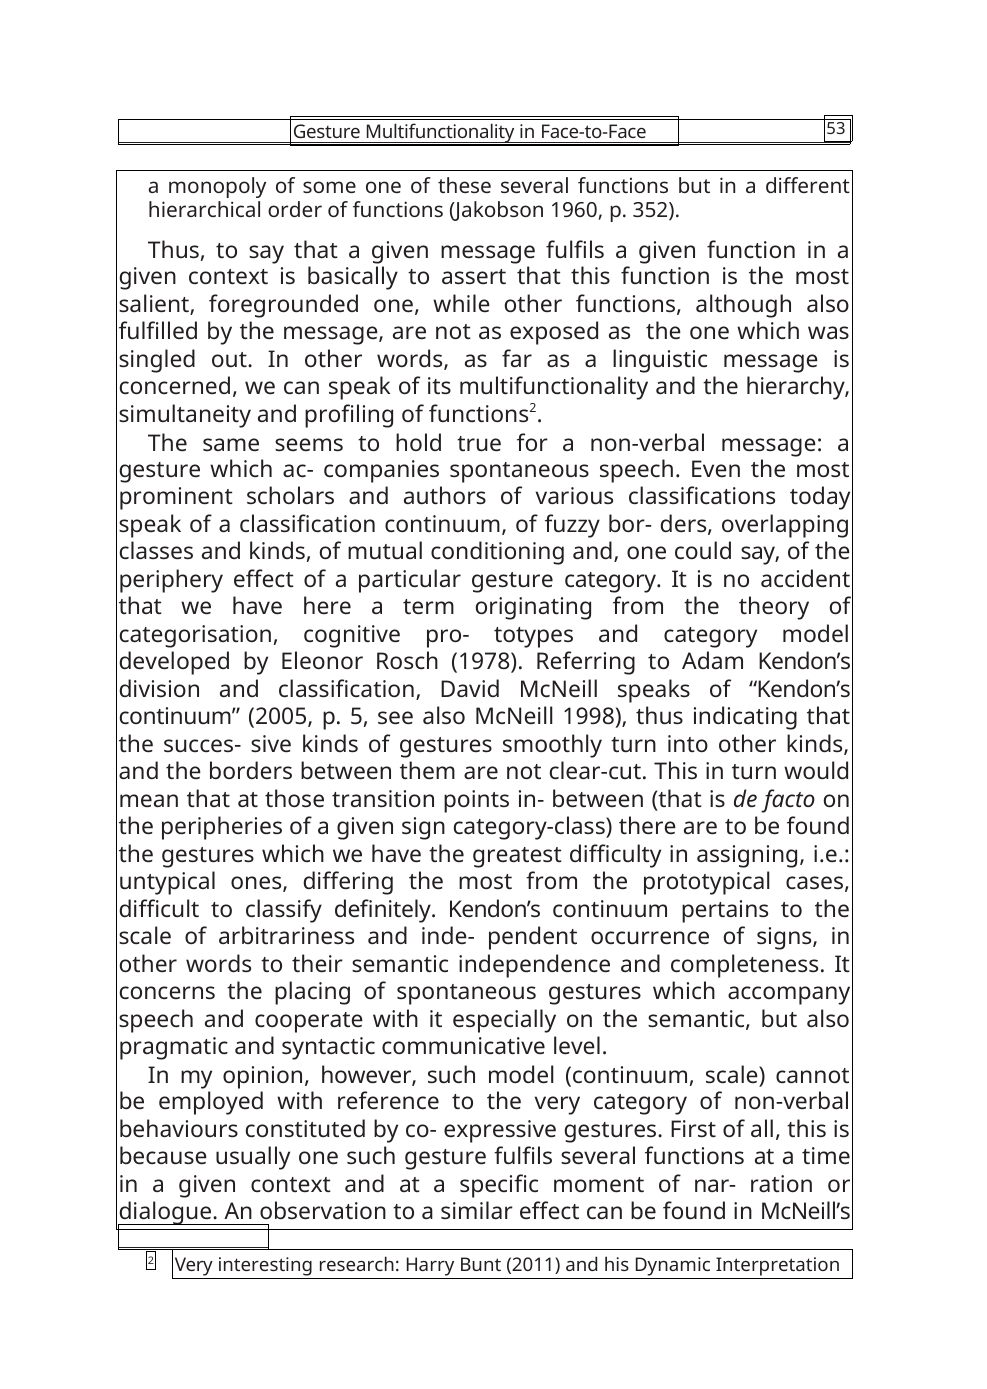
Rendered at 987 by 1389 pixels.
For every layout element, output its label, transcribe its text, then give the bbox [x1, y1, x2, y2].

text The same seems to hold true for a non-verbal message: a gesture which ac- companies spontaneous speech. Even the most prominent scholars and authors of various classifications today speak of a classification continuum, of fuzzy bor- ders, overlapping classes and kinds, of mutual conditioning and, one could say, of the periphery effect of a particular gesture category. It is no accident that we have here a term originating from the theory of categorisation, cognitive pro- totypes and category model developed by Eleonor Rosch (1978). Referring to Adam Kendon’s division and classification, David McNeill speaks of “Kendon’s continuum” (2005, p. 5, see also McNeill 1998), thus indicating that the succes- sive kinds of gestures smoothly turn into other kinds, and the borders between them are not clear-cut. This in turn would mean that at those transition points in- between (that is de facto on the peripheries of a given sign category-class) there are to be found the gestures which we have the greatest difficulty in assigning, i.e.: untypical ones, differing the most from the prototypical cases, difficult to classify definitely. Kendon’s continuum pertains to the scale of arbitrariness and inde- pendent occurrence of signs, in other words to their semantic independence and completeness. It concerns the placing of spontaneous gestures which accompany speech and cooperate with it especially on the semantic, but also pragmatic and syntactic communicative level. [118, 429, 851, 1062]
text 2 [148, 1253, 155, 1267]
text Very interesting research: Harry Bunt (2011) and his Dynamic Interpretation Theory–DIT. [174, 1251, 852, 1278]
text 531 [826, 120, 850, 141]
text In my opinion, however, such model (continuum, scale) cannot be employed with reference to the very category of non-verbal behaviours constituted by co- expressive gestures. First of all, this is because usually one such gesture fulfils several functions at a time in a given context and at a specific moment of nar- ration or dialogue. An observation to a similar effect can be found in McNeill’s description of “layering”: “Basically, the term means that single gestures convey content on the discourse and narrative levels simultaneously” (2005, p. 172). Three discourse levels are referred to: paranarrative (“The narrator steps out of her role as storyteller and speaks for herself, addressing the listener. The PN level is interpersonal. Pointing in the direction of the listener is a characteristic gesture at this level”); metanarrative (“The narrator speaks within her role as [118, 1062, 851, 1229]
text Thus, to say that a given message fulfils a given function in a given context is basically to assert that this function is the most salient, foregrounded one, while other functions, although also fulfilled by the message, are not as exposed as the one which was singled out. In other words, as far as a linguistic message is concerned, we can speak of its multifunctionality and the hierarchy, simultaneity and profiling of functions2. [118, 237, 851, 429]
text Gesture Multifunctionality in Face-to-Face Dialogue [293, 120, 678, 144]
text a monopoly of some one of these several functions but in a different hierarchical order of functions (Jakobson 1960, p. 352). [148, 174, 851, 224]
